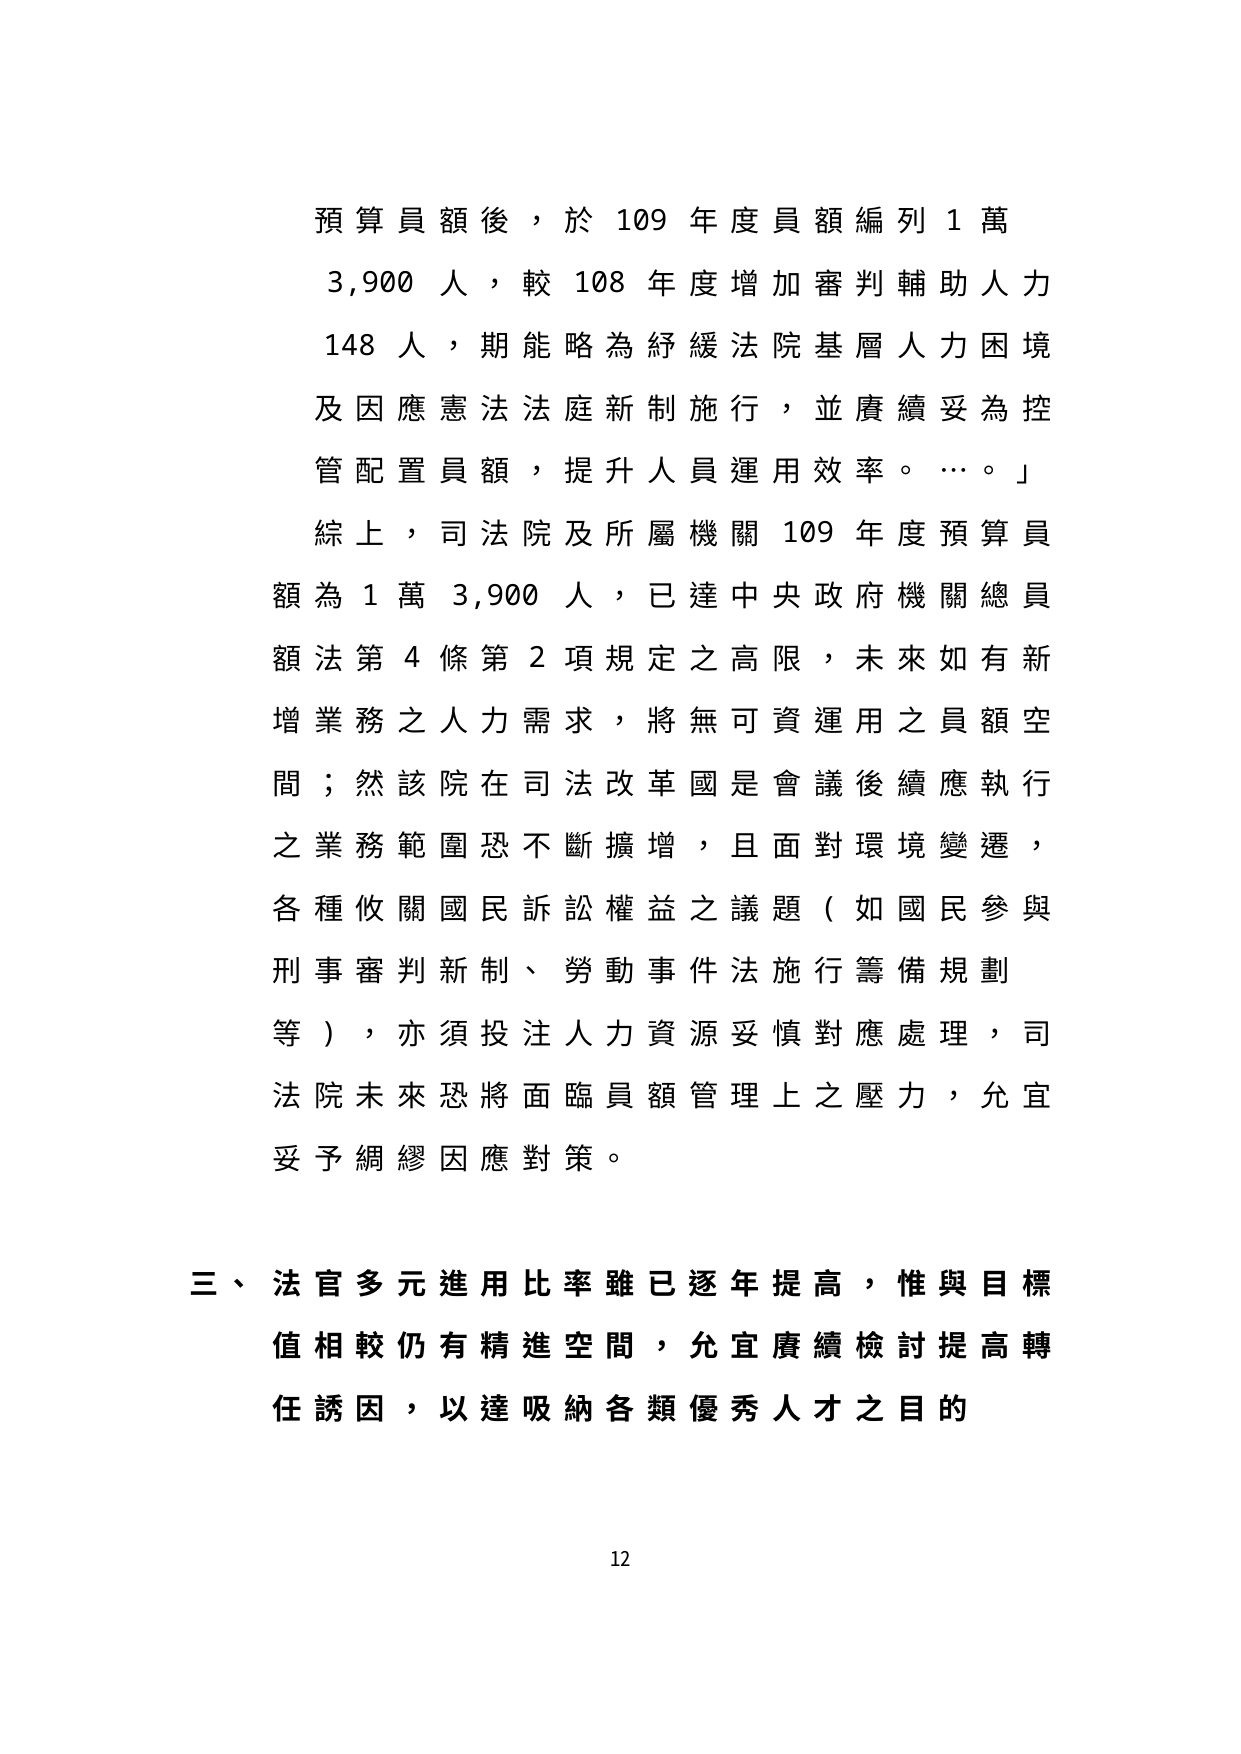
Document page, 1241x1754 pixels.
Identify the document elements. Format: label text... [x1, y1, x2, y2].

text 綜上，司法院及所屬機關109年度預算員額為1萬3,900人，已達中央政府機關總員額法第4條第2項規定之高限，未來如有新增業務之人力需求，將無可資運用之員額空間；然該院在司法改革國是會議後續應執行之業務範圍恐不斷擴增，且面對環境變遷，各種攸關國民訴訟權益之議題(如國民參與刑事審判新制、勞動事件法施行籌備規劃等)，亦須投注人力資源妥慎對應處理，司法院未來恐將面臨員額管理上之壓力，允宜妥予綢繆因應對策。 [242, 490, 1058, 1177]
text 司法院及所屬機關109年度預算員額已達高限，行政院於其加註意見提及：「二、員額及人事費部分：109年度員額編列1萬3,900人，較108年度增列148人，主要係為輔助及減輕法官工作負荷，增補法官助理，其員額已達中央政府機關總員額法第4條規定之高限，又109年度人事費編列173億7,112萬4,000元，占該院主管預算之大宗，仍請該院主管考量政府整體財政狀況及業務實際需要，妥為控管配置員額，提升整體司法人力運用效能。」司法院之說明略以：「…。司法處於民眾權利意識高漲，法院訴訟案件類型及程序日趨複雜之環境下，為利各項司法政策順利推動，經本院檢討評估法院相關編制及預算員額後，於109年度員額編列1萬3,900人，較108年度增加審判輔助人力148人，期能略為紓緩法院基層人力困境及因應憲法法庭新制施行，並賡續妥為控管配置員額，提升人員運用效率。…。」 [271, 177, 1058, 490]
text 三、法官多元進用比率雖已逐年提高，惟與目標值相較仍有精進空間，允宜賡續檢討提高轉任誘因，以達吸納各類優秀人才之目的 [183, 1240, 1058, 1427]
